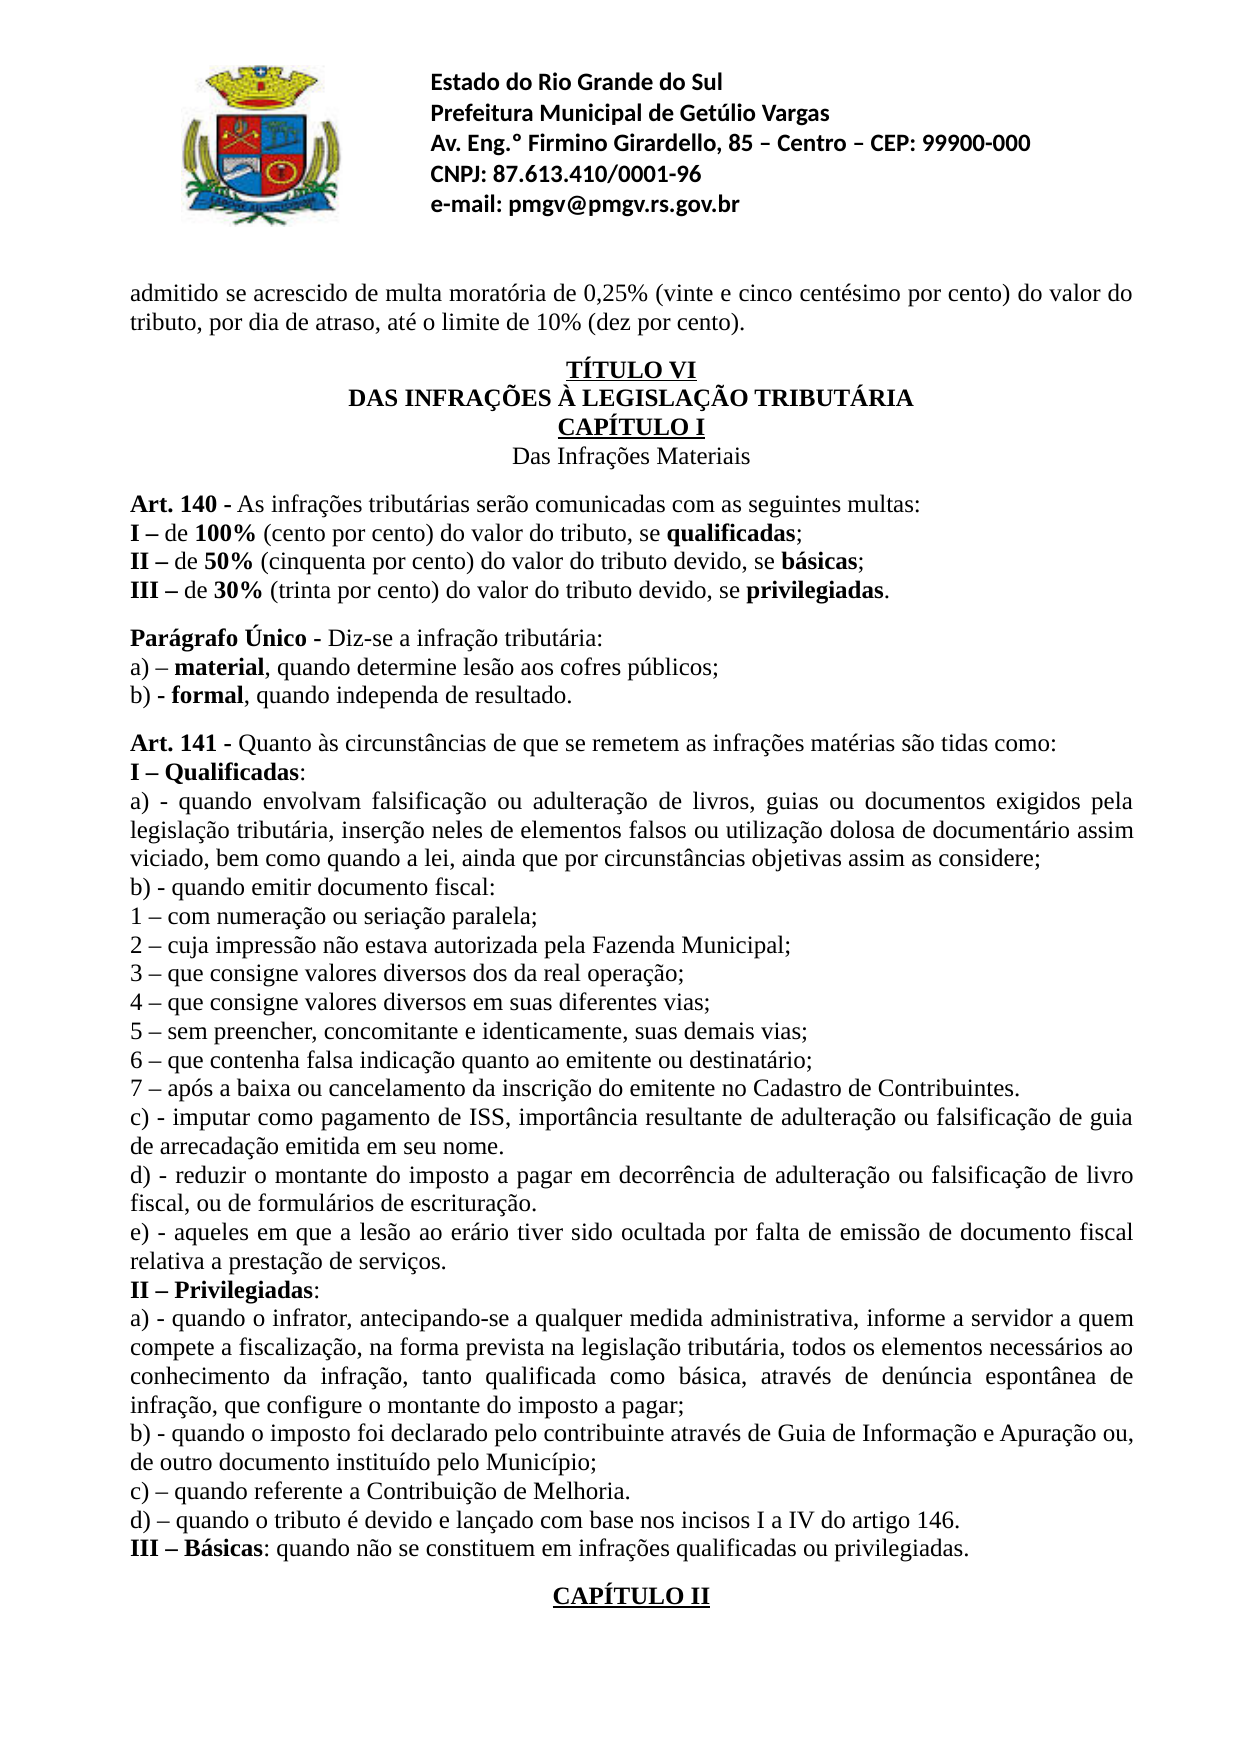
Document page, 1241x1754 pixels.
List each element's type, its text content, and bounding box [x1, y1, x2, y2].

text TÍTULO VI [128, 355, 1134, 383]
text 2 – cuja impressão não estava autorizada pela Fazenda Municipal; [130, 930, 1134, 958]
text DAS INFRAÇÕES À LEGISLAÇÃO TRIBUTÁRIA [128, 383, 1134, 412]
list c) – quando referente a Contribuição de Melhoria. [130, 1476, 1134, 1505]
text 5 – sem preencher, concomitante e identicamente, suas demais vias; [130, 1016, 1134, 1045]
text Art. 141 - Quanto às circunstâncias de que se remetem as infrações matérias são tidas como: [130, 728, 1134, 757]
text III – Básicas: quando não se constituem em infrações qualificadas ou privilegiadas. [130, 1533, 1134, 1562]
text 6 – que contenha falsa indicação quanto ao emitente ou destinatário; [130, 1045, 1134, 1073]
text Art. 140 - As infrações tributárias serão comunicadas com as seguintes multas: [130, 489, 1134, 518]
text I – Qualificadas: [130, 757, 1134, 786]
text 4 – que consigne valores diversos em suas diferentes vias; [130, 987, 1134, 1016]
text Das Infrações Materiais [128, 441, 1134, 470]
text b) - formal, quando independa de resultado. [130, 681, 1134, 709]
text b) - quando emitir documento fiscal: [130, 872, 1134, 901]
text III – de 30% (trinta por cento) do valor do tributo devido, se privilegiadas. [130, 575, 1134, 604]
text c) - imputar como pagamento de ISS, importância resultante de adulteração ou falsificação de guia de arrecadação emitida em seu nome. [130, 1102, 1134, 1160]
text e) - aqueles em que a lesão ao erário tiver sido ocultada por falta de emissão de documento fiscal relativa a prestação de serviços. [130, 1217, 1134, 1275]
text 3 – que consigne valores diversos dos da real operação; [130, 958, 1134, 987]
text a) – material, quando determine lesão aos cofres públicos; [130, 652, 1134, 681]
list d) – quando o tributo é devido e lançado com base nos incisos I a IV do artigo 146. [130, 1505, 1134, 1533]
text CAPÍTULO I [128, 412, 1134, 441]
text 7 – após a baixa ou cancelamento da inscrição do emitente no Cadastro de Contribuintes. [130, 1073, 1134, 1102]
text d) - reduzir o montante do imposto a pagar em decorrência de adulteração ou falsificação de livro fiscal, ou de formulários de escrituração. [130, 1160, 1134, 1217]
text II – Privilegiadas: [130, 1275, 1134, 1303]
text II – de 50% (cinquenta por cento) do valor do tributo devido, se básicas; [130, 546, 1134, 575]
list a) - quando o infrator, antecipando-se a qualquer medida administrativa, informe a servidor a quem compete a fiscalização, na forma prevista na legislação tributária, todos os elementos necessários ao conhecimento da infração, tanto qualificada como básica, através de denúncia espontânea de infração, que configure o montante do imposto a pagar; [130, 1303, 1134, 1418]
text Parágrafo Único - Diz-se a infração tributária: [130, 623, 1134, 652]
text a) - quando envolvam falsificação ou adulteração de livros, guias ou documentos exigidos pela legislação tributária, inserção neles de elementos falsos ou utilização dolosa de documentário assim viciado, bem como quando a lei, ainda que por circunstâncias objetivas assim as considere; [130, 786, 1134, 872]
text I – de 100% (cento por cento) do valor do tributo, se qualificadas; [130, 518, 1134, 546]
text admitido se acrescido de multa moratória de 0,25% (vinte e cinco centésimo por cento) do valor do tributo, por dia de atraso, até o limite de 10% (dez por cento). [130, 278, 1134, 336]
text 1 – com numeração ou seriação paralela; [130, 901, 1134, 930]
picture [181, 65, 343, 227]
list b) - quando o imposto foi declarado pelo contribuinte através de Guia de Informação e Apuração ou, de outro documento instituído pelo Município; [130, 1418, 1134, 1476]
text CAPÍTULO II [128, 1581, 1134, 1610]
